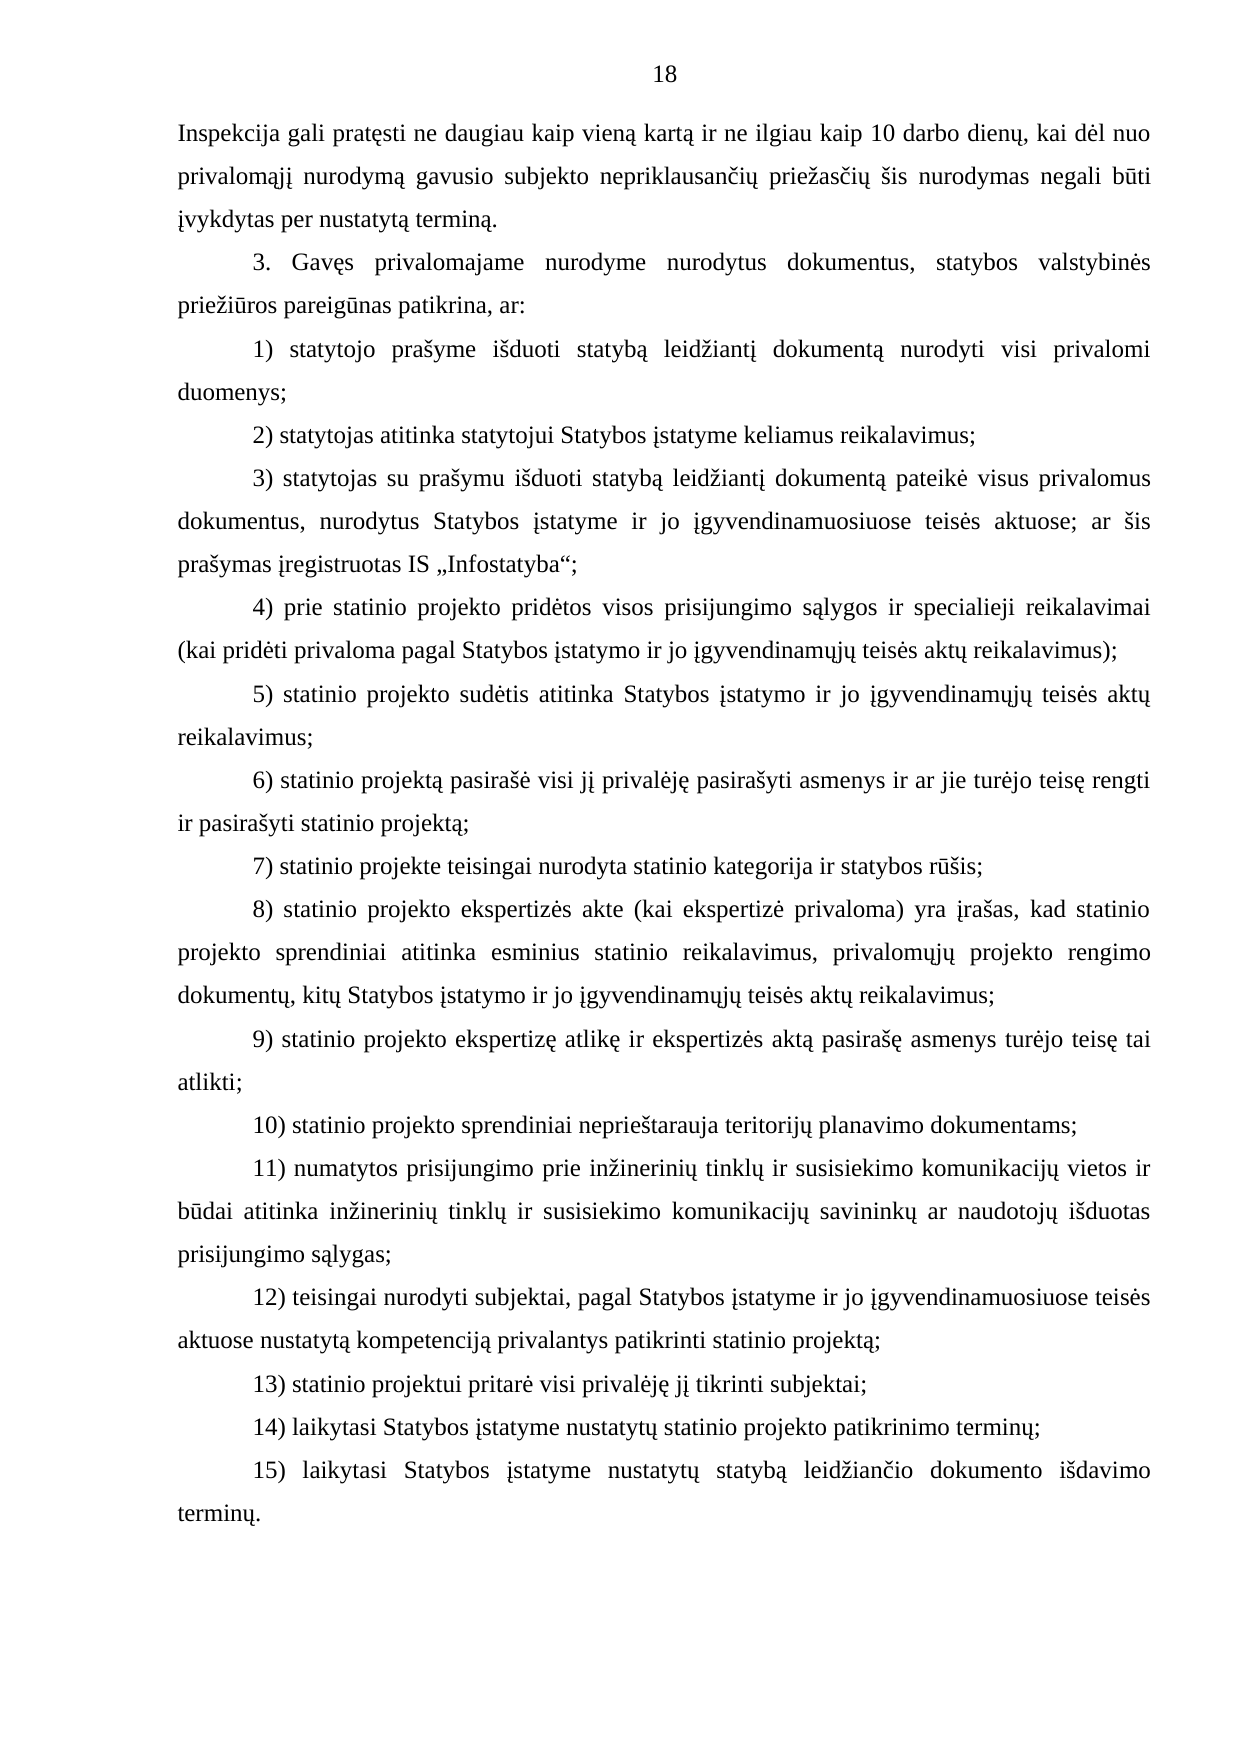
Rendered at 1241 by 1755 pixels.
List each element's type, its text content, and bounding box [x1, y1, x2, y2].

text Inspekcija gali pratęsti ne daugiau kaip vieną kartą ir ne ilgiau kaip 10 darbo dienų, kai dėl nuo privalomąjį nurodymą gavusio subjekto nepriklausančių priežasčių šis nurodymas negali būti įvykdytas per nustatytą terminą. [177, 118, 1152, 233]
text 11) numatytos prisijungimo prie inžinerinių tinklų ir susisiekimo komunikacijų vietos ir būdai atitinka inžinerinių tinklų ir susisiekimo komunikacijų savininkų ar naudotojų išduotas prisijungimo sąlygas; [177, 1153, 1152, 1268]
text 8) statinio projekto ekspertizės akte (kai ekspertizė privaloma) yra įrašas, kad statinio projekto sprendiniai atitinka esminius statinio reikalavimus, privalomųjų projekto rengimo dokumentų, kitų Statybos įstatymo ir jo įgyvendinamųjų teisės aktų reikalavimus; [177, 894, 1152, 1009]
text 13) statinio projektui pritarė visi privalėję jį tikrinti subjektai; [177, 1369, 1152, 1397]
text 15) laikytasi Statybos įstatyme nustatytų statybą leidžiančio dokumento išdavimo terminų. [177, 1455, 1152, 1527]
text 3. Gavęs privalomajame nurodyme nurodytus dokumentus, statybos valstybinės priežiūros pareigūnas patikrina, ar: [177, 247, 1152, 319]
text 3) statytojas su prašymu išduoti statybą leidžiantį dokumentą pateikė visus privalomus dokumentus, nurodytus Statybos įstatyme ir jo įgyvendinamuosiuose teisės aktuose; ar šis prašymas įregistruotas IS „Infostatyba“; [177, 463, 1152, 578]
text 7) statinio projekte teisingai nurodyta statinio kategorija ir statybos rūšis; [177, 851, 1152, 880]
text 12) teisingai nurodyti subjektai, pagal Statybos įstatyme ir jo įgyvendinamuosiuose teisės aktuose nustatytą kompetenciją privalantys patikrinti statinio projektą; [177, 1282, 1152, 1354]
text 5) statinio projekto sudėtis atitinka Statybos įstatymo ir jo įgyvendinamųjų teisės aktų reikalavimus; [177, 679, 1152, 751]
text 2) statytojas atitinka statytojui Statybos įstatyme keliamus reikalavimus; [177, 420, 1152, 449]
text 14) laikytasi Statybos įstatyme nustatytų statinio projekto patikrinimo terminų; [177, 1412, 1152, 1441]
text 9) statinio projekto ekspertizę atlikę ir ekspertizės aktą pasirašę asmenys turėjo teisę tai atlikti; [177, 1024, 1152, 1096]
text 4) prie statinio projekto pridėtos visos prisijungimo sąlygos ir specialieji reikalavimai (kai pridėti privaloma pagal Statybos įstatymo ir jo įgyvendinamųjų teisės aktų reikalavimus); [177, 592, 1152, 664]
text 6) statinio projektą pasirašė visi jį privalėję pasirašyti asmenys ir ar jie turėjo teisę rengti ir pasirašyti statinio projektą; [177, 765, 1152, 837]
text 10) statinio projekto sprendiniai neprieštarauja teritorijų planavimo dokumentams; [177, 1110, 1152, 1139]
text 1) statytojo prašyme išduoti statybą leidžiantį dokumentą nurodyti visi privalomi duomenys; [177, 334, 1152, 406]
